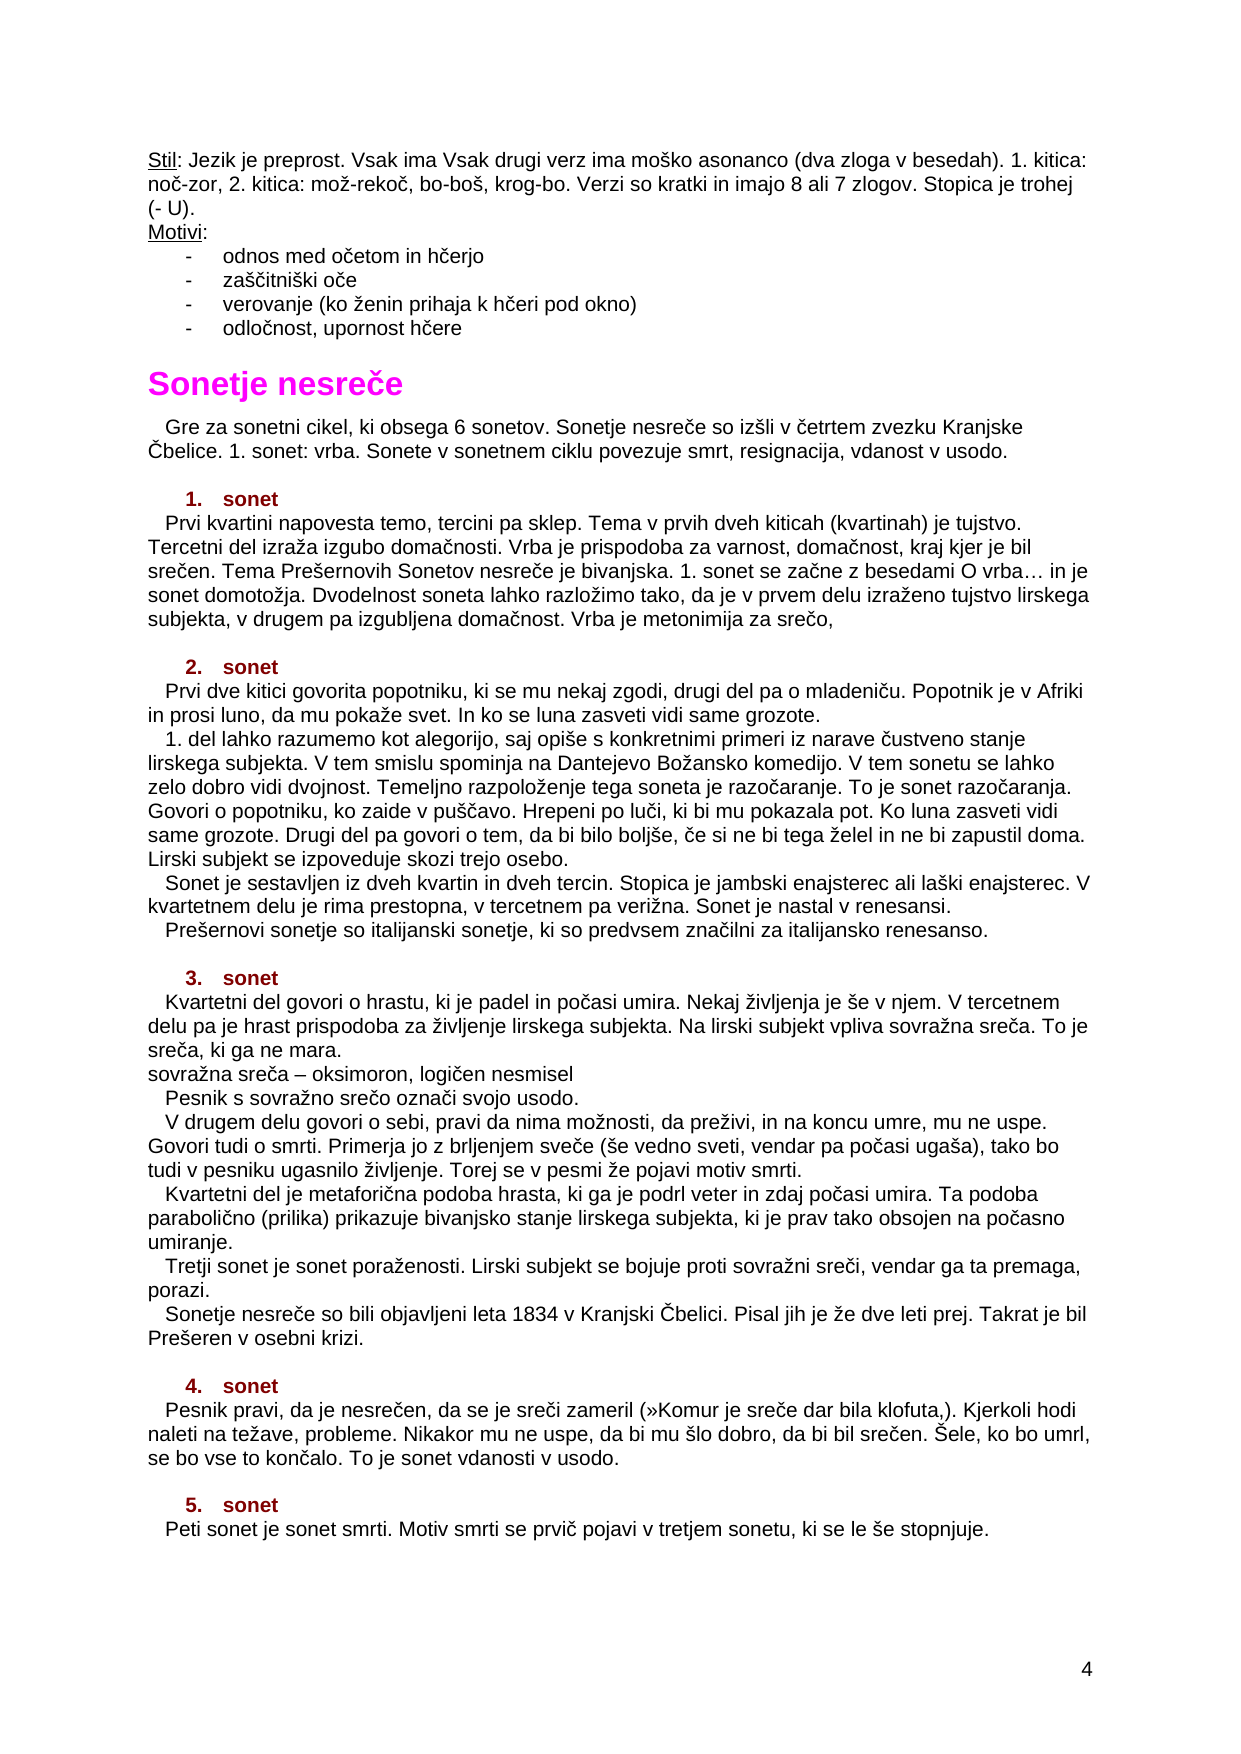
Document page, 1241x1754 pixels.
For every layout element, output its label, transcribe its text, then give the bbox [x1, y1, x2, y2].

text Peti sonet je sonet smrti. Motiv smrti se prvič pojavi v tretjem sonetu, ki se le še stopnjuje. [148, 1517, 1093, 1541]
text Pesnik pravi, da je nesrečen, da se je sreči zameril (»Komur je sreče dar bila klofuta,). Kjerkoli hodi naleti na težave, probleme. Nikakor mu ne uspe, da bi mu šlo dobro, da bi bil srečen. Šele, ko bo umrl, se bo vse to končalo. To je sonet vdanosti v usodo. [148, 1397, 1093, 1469]
text Gre za sonetni cikel, ki obsega 6 sonetov. Sonetje nesreče so izšli v četrtem zvezku Kranjske Čbelice. 1. sonet: vrba. Sonete v sonetnem ciklu povezuje smrt, resignacija, vdanost v usodo. [148, 415, 1093, 463]
text Tretji sonet je sonet poraženosti. Lirski subjekt se bojuje proti sovražni sreči, vendar ga ta premaga, porazi. [148, 1254, 1093, 1302]
text Prvi kvartini napovesta temo, tercini pa sklep. Tema v prvih dveh kiticah (kvartinah) je tujstvo. Tercetni del izraža izgubo domačnosti. Vrba je prispodoba za varnost, domačnost, kraj kjer je bil srečen. Tema Prešernovih Sonetov nesreče je bivanjska. 1. sonet se začne z besedami O vrba… in je sonet domotožja. Dvodelnost soneta lahko razložimo tako, da je v prvem delu izraženo tujstvo lirskega subjekta, v drugem pa izgubljena domačnost. Vrba je metonimija za srečo, [148, 511, 1093, 631]
text Prešernovi sonetje so italijanski sonetje, ki so predvsem značilni za italijansko renesanso. [148, 918, 1093, 942]
list sonet [185, 1373, 1093, 1397]
list sonet [185, 655, 1093, 679]
text Pesnik s sovražno srečo označi svojo usodo. [148, 1086, 1093, 1110]
text Sonet je sestavljen iz dveh kvartin in dveh tercin. Stopica je jambski enajsterec ali laški enajsterec. V kvartetnem delu je rima prestopna, v tercetnem pa verižna. Sonet je nastal v renesansi. [148, 870, 1093, 918]
list verovanje (ko ženin prihaja k hčeri pod okno) [185, 291, 1093, 315]
text Stil: Jezik je preprost. Vsak ima Vsak drugi verz ima moško asonanco (dva zloga v besedah). 1. kitica: noč-zor, 2. kitica: mož-rekoč, bo-boš, krog-bo. Verzi so kratki in imajo 8 ali 7 zlogov. Stopica je trohej (- U). [148, 148, 1093, 219]
text Prvi dve kitici govorita popotniku, ki se mu nekaj zgodi, drugi del pa o mladeniču. Popotnik je v Afriki in prosi luno, da mu pokaže svet. In ko se luna zasveti vidi same grozote. [148, 679, 1093, 727]
list sonet [185, 966, 1093, 990]
text Sonetje nesreče so bili objavljeni leta 1834 v Kranjski Čbelici. Pisal jih je že dve leti prej. Takrat je bil Prešeren v osebni krizi. [148, 1302, 1093, 1349]
text Kvartetni del je metaforična podoba hrasta, ki ga je podrl veter in zdaj počasi umira. Ta podoba parabolično (prilika) prikazuje bivanjsko stanje lirskega subjekta, ki je prav tako obsojen na počasno umiranje. [148, 1182, 1093, 1254]
list sonet [185, 1493, 1093, 1517]
list zaščitniški oče [185, 267, 1093, 291]
text Kvartetni del govori o hrastu, ki je padel in počasi umira. Nekaj življenja je še v njem. V tercetnem delu pa je hrast prispodoba za življenje lirskega subjekta. Na lirski subjekt vpliva sovražna sreča. To je sreča, ki ga ne mara. [148, 990, 1093, 1062]
subtitle Sonetje nesreče [148, 364, 1093, 403]
list sonet [185, 487, 1093, 511]
list odnos med očetom in hčerjo [185, 243, 1093, 267]
text sovražna sreča – oksimoron, logičen nesmisel [148, 1062, 1093, 1086]
list odločnost, upornost hčere [185, 315, 1093, 339]
text 1. del lahko razumemo kot alegorijo, saj opiše s konkretnimi primeri iz narave čustveno stanje lirskega subjekta. V tem smislu spominja na Dantejevo Božansko komedijo. V tem sonetu se lahko zelo dobro vidi dvojnost. Temeljno razpoloženje tega soneta je razočaranje. To je sonet razočaranja. Govori o popotniku, ko zaide v puščavo. Hrepeni po luči, ki bi mu pokazala pot. Ko luna zasveti vidi same grozote. Drugi del pa govori o tem, da bi bilo boljše, če si ne bi tega želel in ne bi zapustil doma. Lirski subjekt se izpoveduje skozi trejo osebo. [148, 727, 1093, 870]
text Motivi: [148, 219, 1093, 243]
text V drugem delu govori o sebi, pravi da nima možnosti, da preživi, in na koncu umre, mu ne uspe. Govori tudi o smrti. Primerja jo z brljenjem sveče (še vedno sveti, vendar pa počasi ugaša), tako bo tudi v pesniku ugasnilo življenje. Torej se v pesmi že pojavi motiv smrti. [148, 1110, 1093, 1182]
